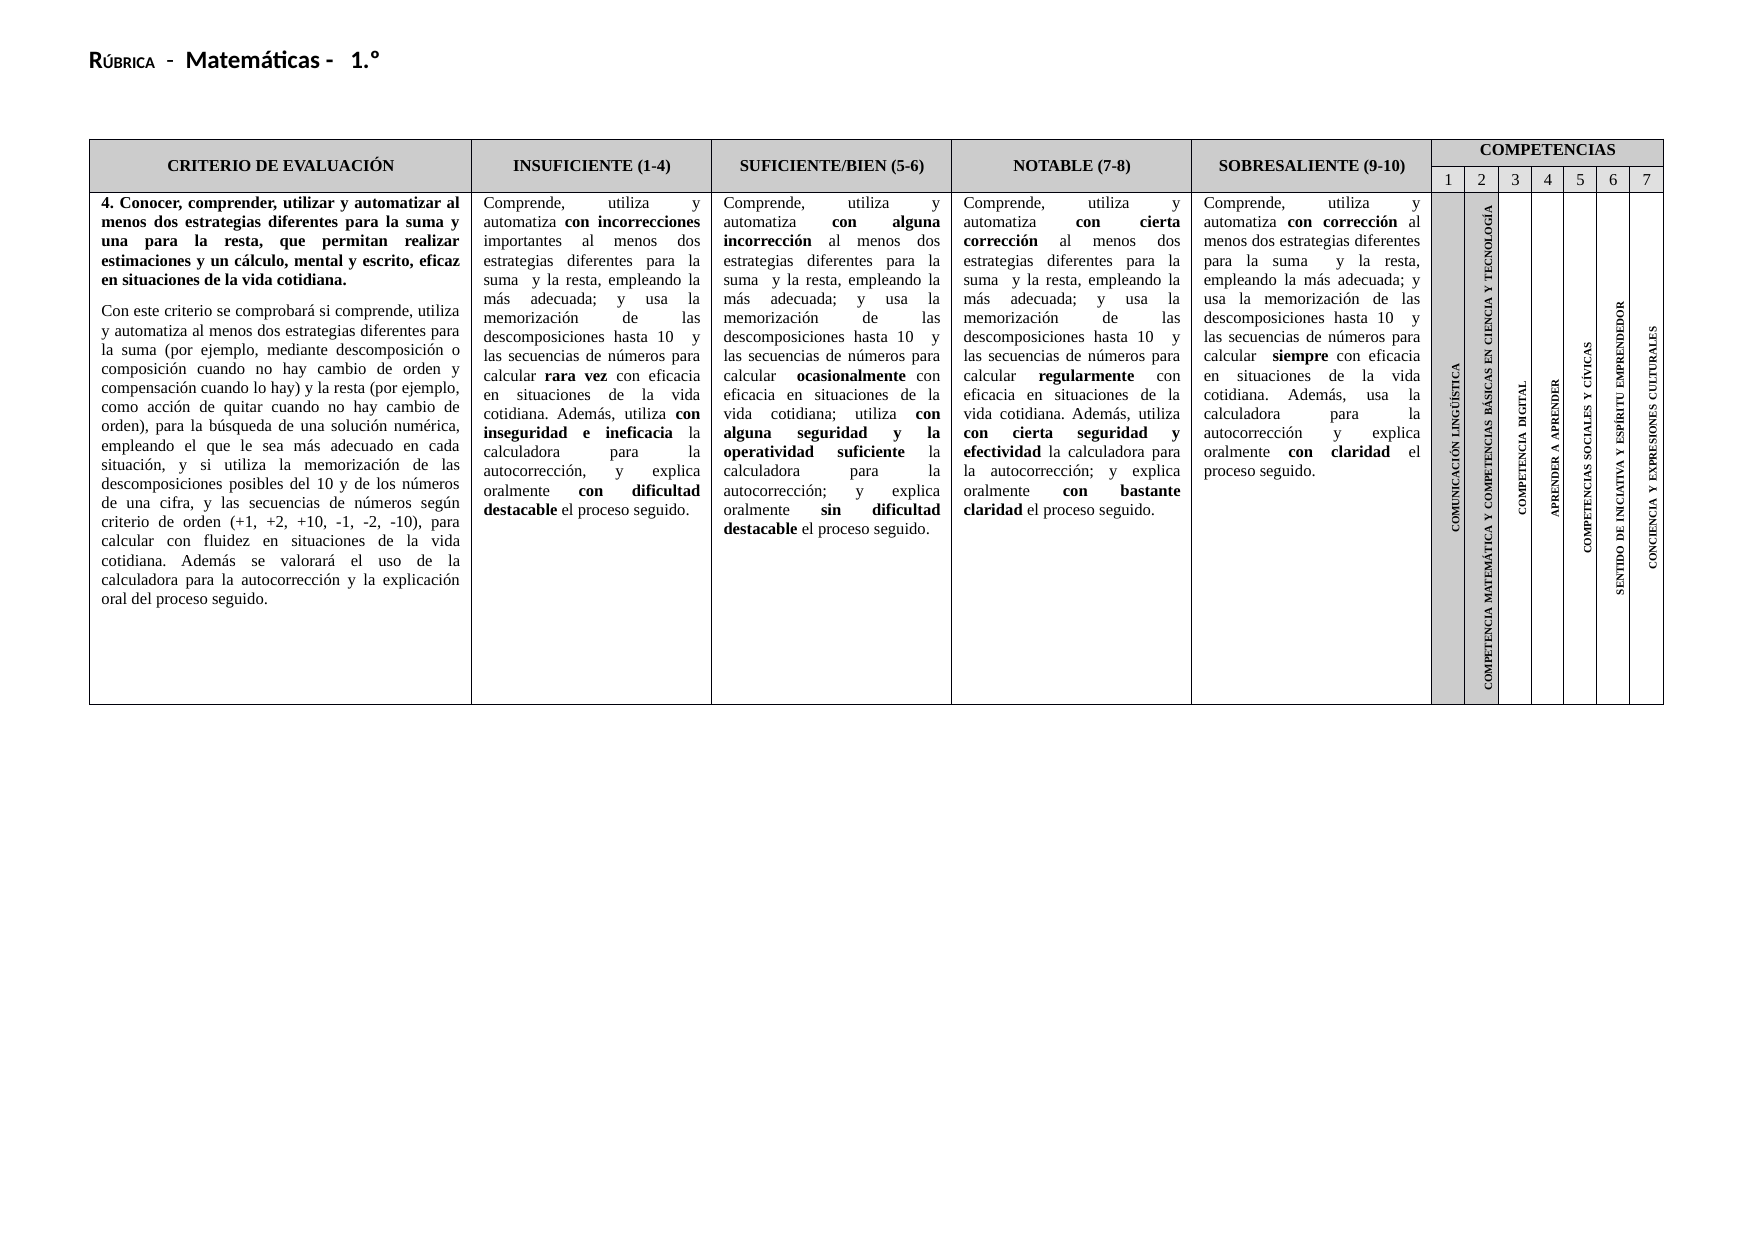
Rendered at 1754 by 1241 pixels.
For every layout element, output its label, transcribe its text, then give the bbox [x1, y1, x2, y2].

table_cell aprender a aprender [1532, 193, 1563, 704]
table_cell 7 [1630, 167, 1663, 192]
table_cell 5 [1564, 167, 1596, 192]
table_header SUFICIENTE/BIEN (5-6) [712, 140, 951, 192]
table_cell Comprende, utiliza y automatiza con corrección al menos dos estrategias diferentes para la suma y la resta, empleando la más adecuada; y usa la memorización de las descomposiciones hasta 10 y las secuencias de números para calcular siempre con eficacia en situaciones de la vida cotidiana. Además, usa la calculadora para la autocorrección y explica oralmente con claridad el proceso seguido. [1192, 193, 1431, 704]
table_header CRITERIO DE EVALUACIÓN [90, 140, 471, 192]
table_cell competencia digital [1499, 193, 1531, 704]
table_cell competencia matemática y competencias básicas en ciencia y tecnología [1465, 193, 1498, 704]
table_cell 4 [1532, 167, 1563, 192]
table_header INSUFICIENTE (1-4) [472, 140, 711, 192]
table_cell competencias sociales y cívicas [1564, 193, 1596, 704]
table_cell 6 [1597, 167, 1629, 192]
table_cell Comprende, utiliza y automatiza con incorrecciones importantes al menos dos estrategias diferentes para la suma y la resta, empleando la más adecuada; y usa la memorización de las descomposiciones hasta 10 y las secuencias de números para calcular rara vez con eficacia en situaciones de la vida cotidiana. Además, utiliza con inseguridad e ineficacia la calculadora para la autocorrección, y explica oralmente con dificultad destacable el proceso seguido. [472, 193, 711, 704]
table_cell 1 [1432, 167, 1464, 192]
table_cell Comprende, utiliza y automatiza con alguna incorrección al menos dos estrategias diferentes para la suma y la resta, empleando la más adecuada; y usa la memorización de las descomposiciones hasta 10 y las secuencias de números para calcular ocasionalmente con eficacia en situaciones de la vida cotidiana; utiliza con alguna seguridad y la operatividad suficiente la calculadora para la autocorrección; y explica oralmente sin dificultad destacable el proceso seguido. [712, 193, 951, 704]
table_cell 3 [1499, 167, 1531, 192]
table_cell 2 [1465, 167, 1498, 192]
table_header NOTABLE (7-8) [952, 140, 1191, 192]
table_header SOBRESALIENTE (9-10) [1192, 140, 1431, 192]
table_cell 4. Conocer, comprender, utilizar y automatizar al menos dos estrategias diferentes para la suma y una para la resta, que permitan realizar estimaciones y un cálculo, mental y escrito, eficaz en situaciones de la vida cotidiana. Con este criterio se comprobará si comprende, utiliza y automatiza al menos dos estrategias diferentes para la suma (por ejemplo, mediante descomposición o composición cuando no hay cambio de orden y compensación cuando lo hay) y la resta (por ejemplo, como acción de quitar cuando no hay cambio de orden), para la búsqueda de una solución numérica, empleando el que le sea más adecuado en cada situación, y si utiliza la memorización de las descomposiciones posibles del 10 y de los números de una cifra, y las secuencias de números según criterio de orden (+1, +2, +10, -1, -2, -10), para calcular con fluidez en situaciones de la vida cotidiana. Además se valorará el uso de la calculadora para la autocorrección y la explicación oral del proceso seguido. [90, 193, 471, 704]
table_cell sentido de iniciativa y espíritu emprendedor [1597, 193, 1629, 704]
table_cell comunicación lingüística [1432, 193, 1464, 704]
table_cell Comprende, utiliza y automatiza con cierta corrección al menos dos estrategias diferentes para la suma y la resta, empleando la más adecuada; y usa la memorización de las descomposiciones hasta 10 y las secuencias de números para calcular regularmente con eficacia en situaciones de la vida cotidiana. Además, utiliza con cierta seguridad y efectividad la calculadora para la autocorrección; y explica oralmente con bastante claridad el proceso seguido. [952, 193, 1191, 704]
table_cell conciencia y expresiones culturales [1630, 193, 1663, 704]
table_header COMPETENCIAS [1432, 140, 1663, 166]
